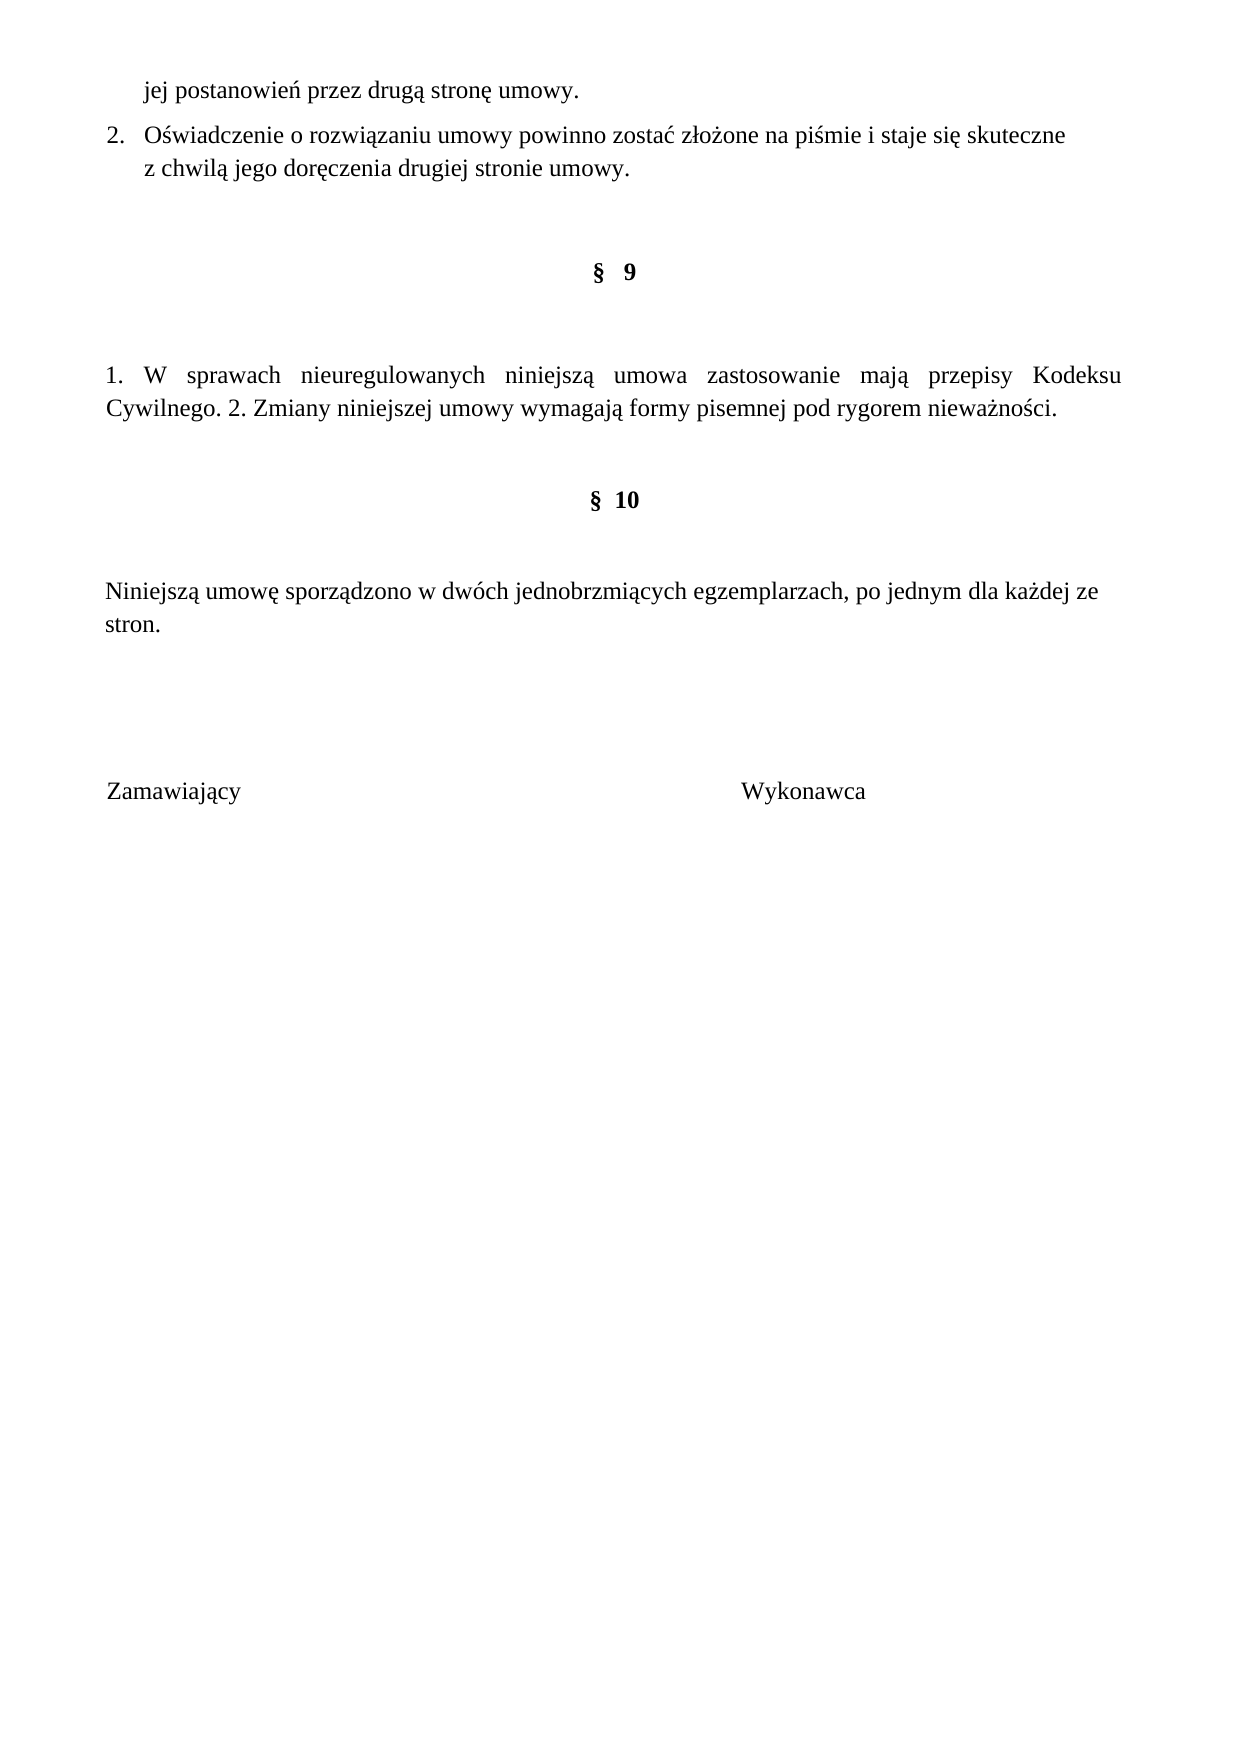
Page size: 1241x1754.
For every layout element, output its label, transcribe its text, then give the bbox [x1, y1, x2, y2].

text § 10 [106, 485, 1122, 514]
text jej postanowień przez drugą stronę umowy. [106, 75, 1122, 104]
text Zamawiający Wykonawca [106, 776, 1122, 805]
text Niniejszą umowę sporządzono w dwóch jednobrzmiących egzemplarzach, po jednym dla każdej ze stron. [105, 576, 1122, 638]
text 2. Oświadczenie o rozwiązaniu umowy powinno zostać złożone na piśmie i staje się skuteczne z chwilą jego doręczenia drugiej stronie umowy. [106, 120, 1122, 182]
text § 9 [106, 257, 1122, 286]
text 1. W sprawach nieuregulowanych niniejszą umowa zastosowanie mają przepisy Kodeksu Cywilnego. 2. Zmiany niniejszej umowy wymagają formy pisemnej pod rygorem nieważności. [105, 361, 1122, 422]
